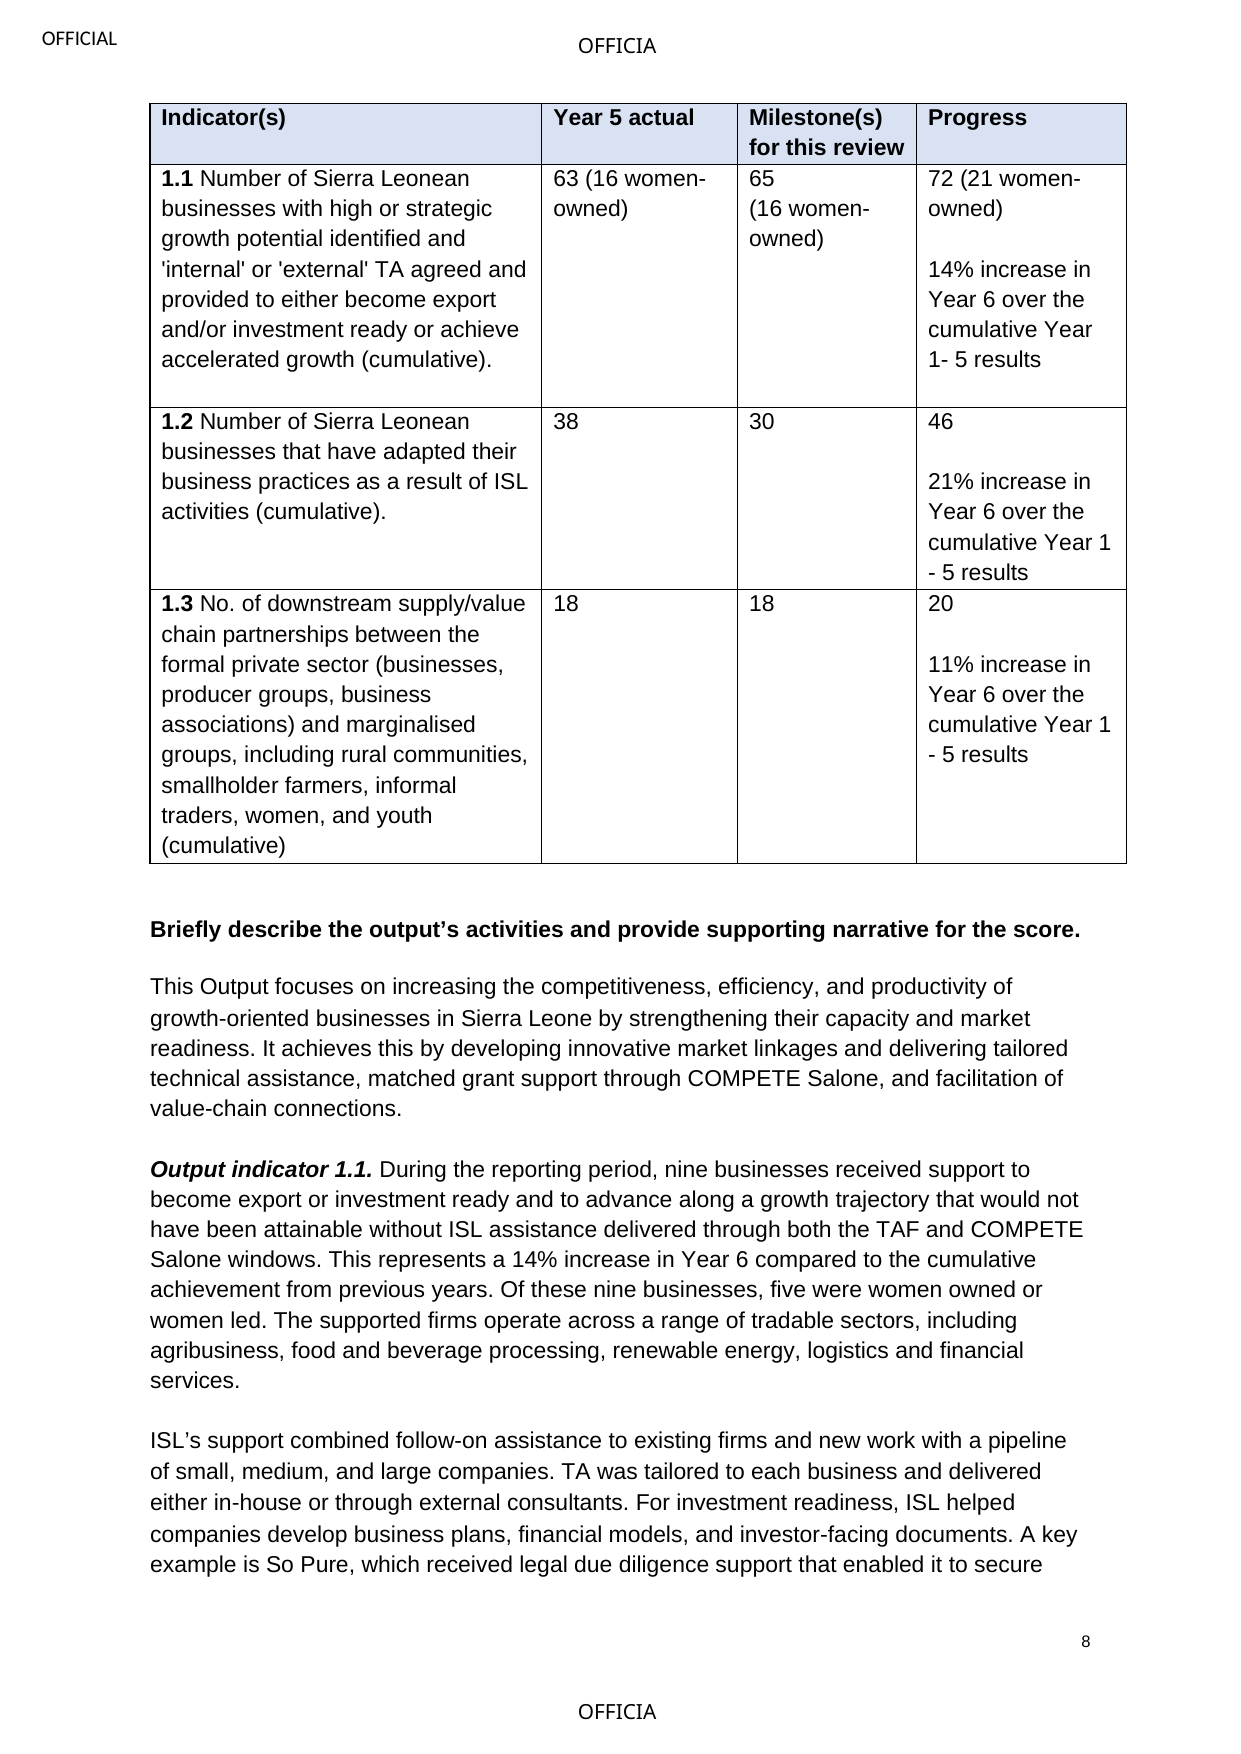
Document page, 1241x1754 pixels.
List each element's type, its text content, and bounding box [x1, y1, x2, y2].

table_cell 65 (16 women-owned) [738, 165, 916, 407]
text This Output focuses on increasing the competitiveness, efficiency, and productivity of growth‑oriented businesses in Sierra Leone by strengthening their capacity and market readiness. It achieves this by developing innovative market linkages and delivering tailored technical assistance, matched grant support through COMPETE Salone, and facilitation of value-chain connections. [150, 973, 1090, 1121]
table_header Milestone(s) for this review [738, 104, 916, 164]
text Output indicator 1.1. During the reporting period, nine businesses received support to become export or investment ready and to advance along a growth trajectory that would not have been attainable without ISL assistance delivered through both the TAF and COMPETE Salone windows. This represents a 14% increase in Year 6 compared to the cumulative achievement from previous years. Of these nine businesses, five were women owned or women led. The supported firms operate across a range of tradable sectors, including agribusiness, food and beverage processing, renewable energy, logistics and financial services. [150, 1156, 1090, 1393]
text Briefly describe the output’s activities and provide supporting narrative for the score. [150, 916, 1090, 943]
table_cell 63 (16 women-owned) [542, 165, 737, 407]
table_header Indicator(s) [151, 104, 541, 164]
table_cell 38 [542, 408, 737, 589]
table_cell 18 [542, 590, 737, 863]
table_cell 46 21% increase in Year 6 over the cumulative Year 1 - 5 results [917, 408, 1126, 589]
table_header Year 5 actual [542, 104, 737, 164]
table_cell 20 11% increase in Year 6 over the cumulative Year 1 - 5 results [917, 590, 1126, 863]
table_cell 1.2 Number of Sierra Leonean businesses that have adapted their business practices as a result of ISL activities (cumulative). [151, 408, 541, 589]
table_cell 18 [738, 590, 916, 863]
table_cell 1.3 No. of downstream supply/value chain partnerships between the formal private sector (businesses, producer groups, business associations) and marginalised groups, including rural communities, smallholder farmers, informal traders, women, and youth (cumulative) [151, 590, 541, 863]
table_header Progress [917, 104, 1126, 164]
table_cell 1.1 Number of Sierra Leonean businesses with high or strategic growth potential identified and 'internal' or 'external' TA agreed and provided to either become export and/or investment ready or achieve accelerated growth (cumulative). [151, 165, 541, 407]
table_cell 72 (21 women-owned) 14% increase in Year 6 over the cumulative Year 1- 5 results [917, 165, 1126, 407]
text ISL’s support combined follow-on assistance to existing firms and new work with a pipeline of small, medium, and large companies. TA was tailored to each business and delivered either in‑house or through external consultants. For investment readiness, ISL helped companies develop business plans, financial models, and investor‑facing documents. A key example is So Pure, which received legal due diligence support that enabled it to secure [150, 1427, 1090, 1577]
table_cell 30 [738, 408, 916, 589]
